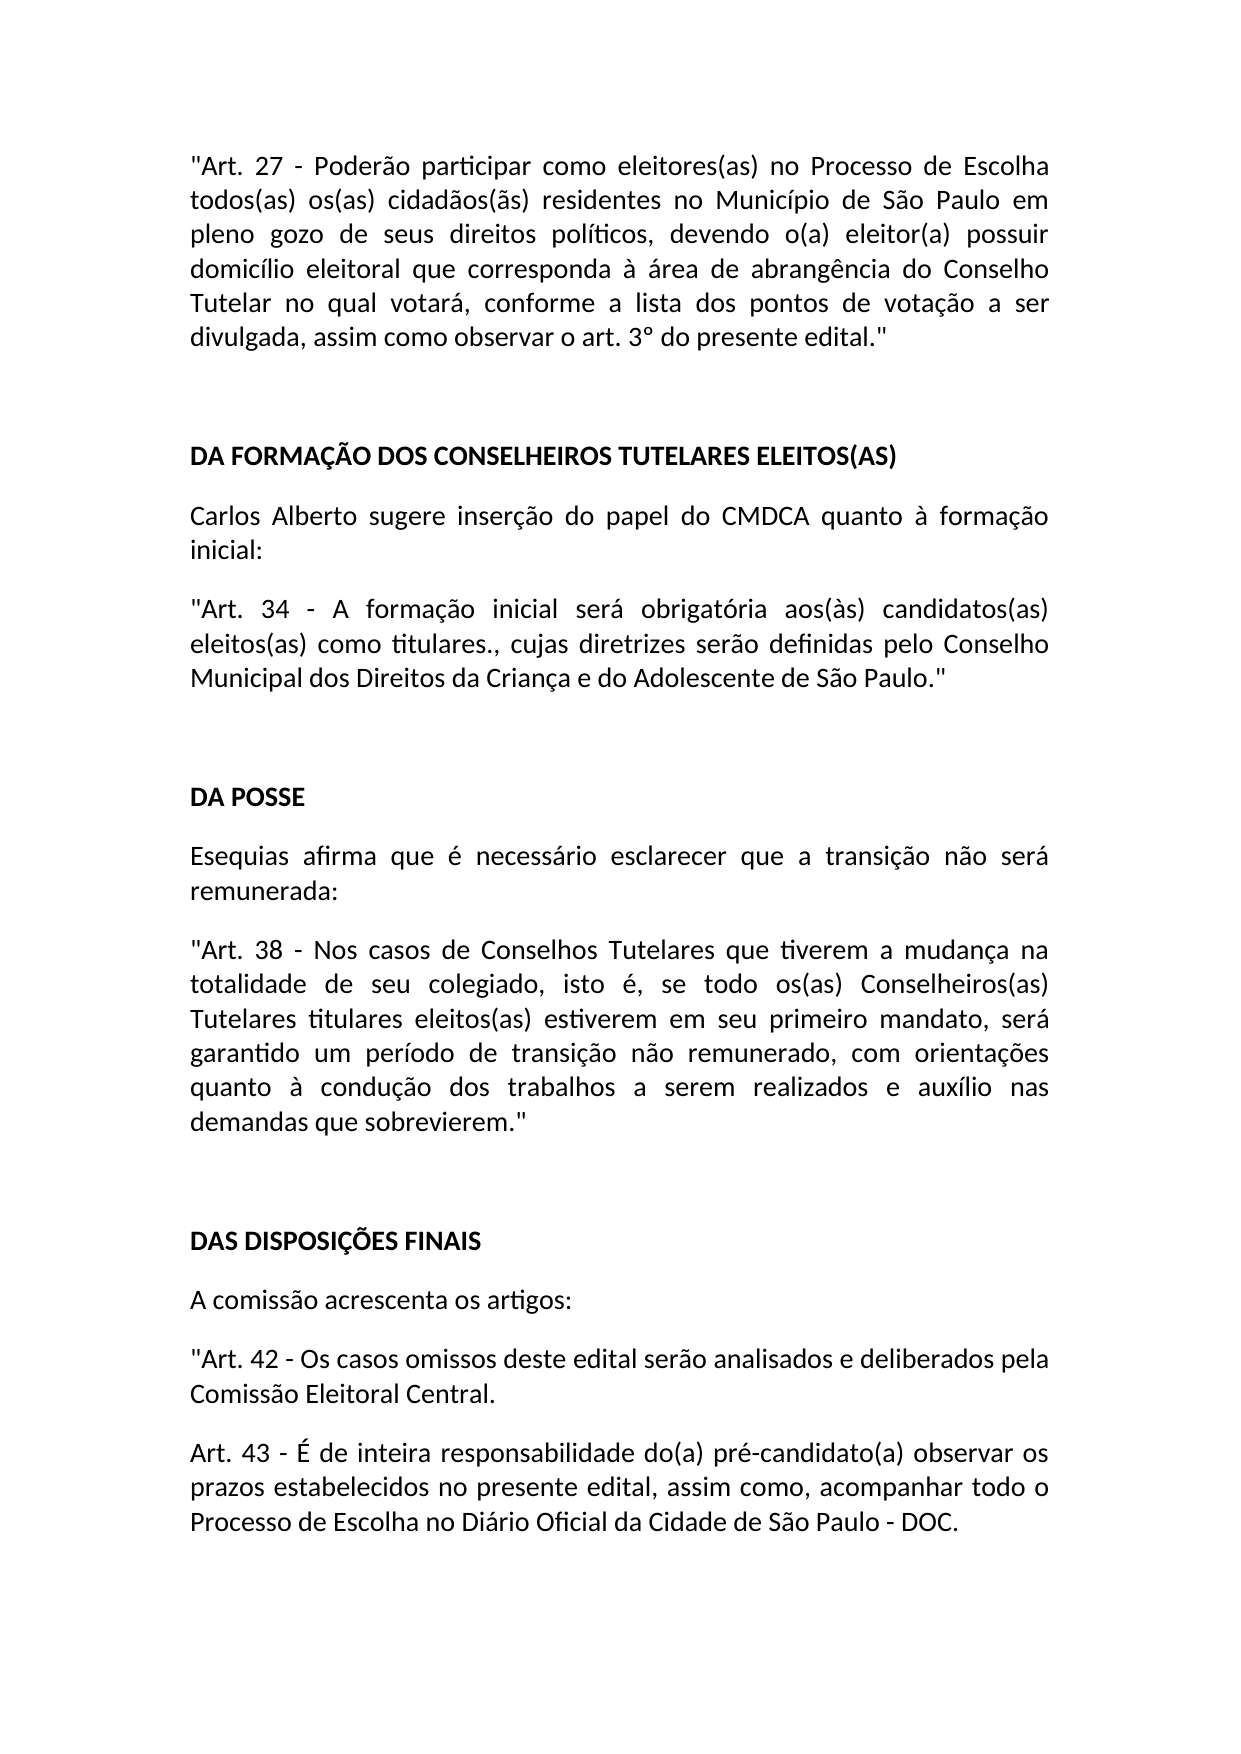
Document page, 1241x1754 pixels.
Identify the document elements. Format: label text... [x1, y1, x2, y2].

text "Art. 38 - Nos casos de Conselhos Tutelares que tiverem a mudança na totalidade de seu colegiado, isto é, se todo os(as) Conselheiros(as) Tutelares titulares eleitos(as) estiverem em seu primeiro mandato, será garantido um período de transição não remunerado, com orientações quanto à condução dos trabalhos a serem realizados e auxílio nas demandas que sobrevierem." [190, 932, 1051, 1138]
text Esequias afirma que é necessário esclarecer que a transição não será remunerada: [190, 838, 1051, 907]
text "Art. 42 - Os casos omissos deste edital serão analisados e deliberados pela Comissão Eleitoral Central. [190, 1341, 1051, 1410]
text A comissão acrescenta os artigos: [190, 1282, 1051, 1316]
text "Art. 27 - Poderão participar como eleitores(as) no Processo de Escolha todos(as) os(as) cidadãos(ãs) residentes no Município de São Paulo em pleno gozo de seus direitos políticos, devendo o(a) eleitor(a) possuir domicílio eleitoral que corresponda à área de abrangência do Conselho Tutelar no qual votará, conforme a lista dos pontos de votação a ser divulgada, assim como observar o art. 3º do presente edital." [190, 148, 1051, 354]
text "Art. 34 - A formação inicial será obrigatória aos(às) candidatos(as) eleitos(as) como titulares., cujas diretrizes serão definidas pelo Conselho Municipal dos Direitos da Criança e do Adolescente de São Paulo." [190, 591, 1051, 694]
text DA POSSE [190, 779, 1051, 813]
text Carlos Alberto sugere inserção do papel do CMDCA quanto à formação inicial: [190, 498, 1051, 566]
text DA FORMAÇÃO DOS CONSELHEIROS TUTELARES ELEITOS(AS) [190, 438, 1051, 473]
text DAS DISPOSIÇÕES FINAIS [190, 1223, 1051, 1257]
text Art. 43 - É de inteira responsabilidade do(a) pré-candidato(a) observar os prazos estabelecidos no presente edital, assim como, acompanhar todo o Processo de Escolha no Diário Oficial da Cidade de São Paulo - DOC. [190, 1435, 1051, 1538]
